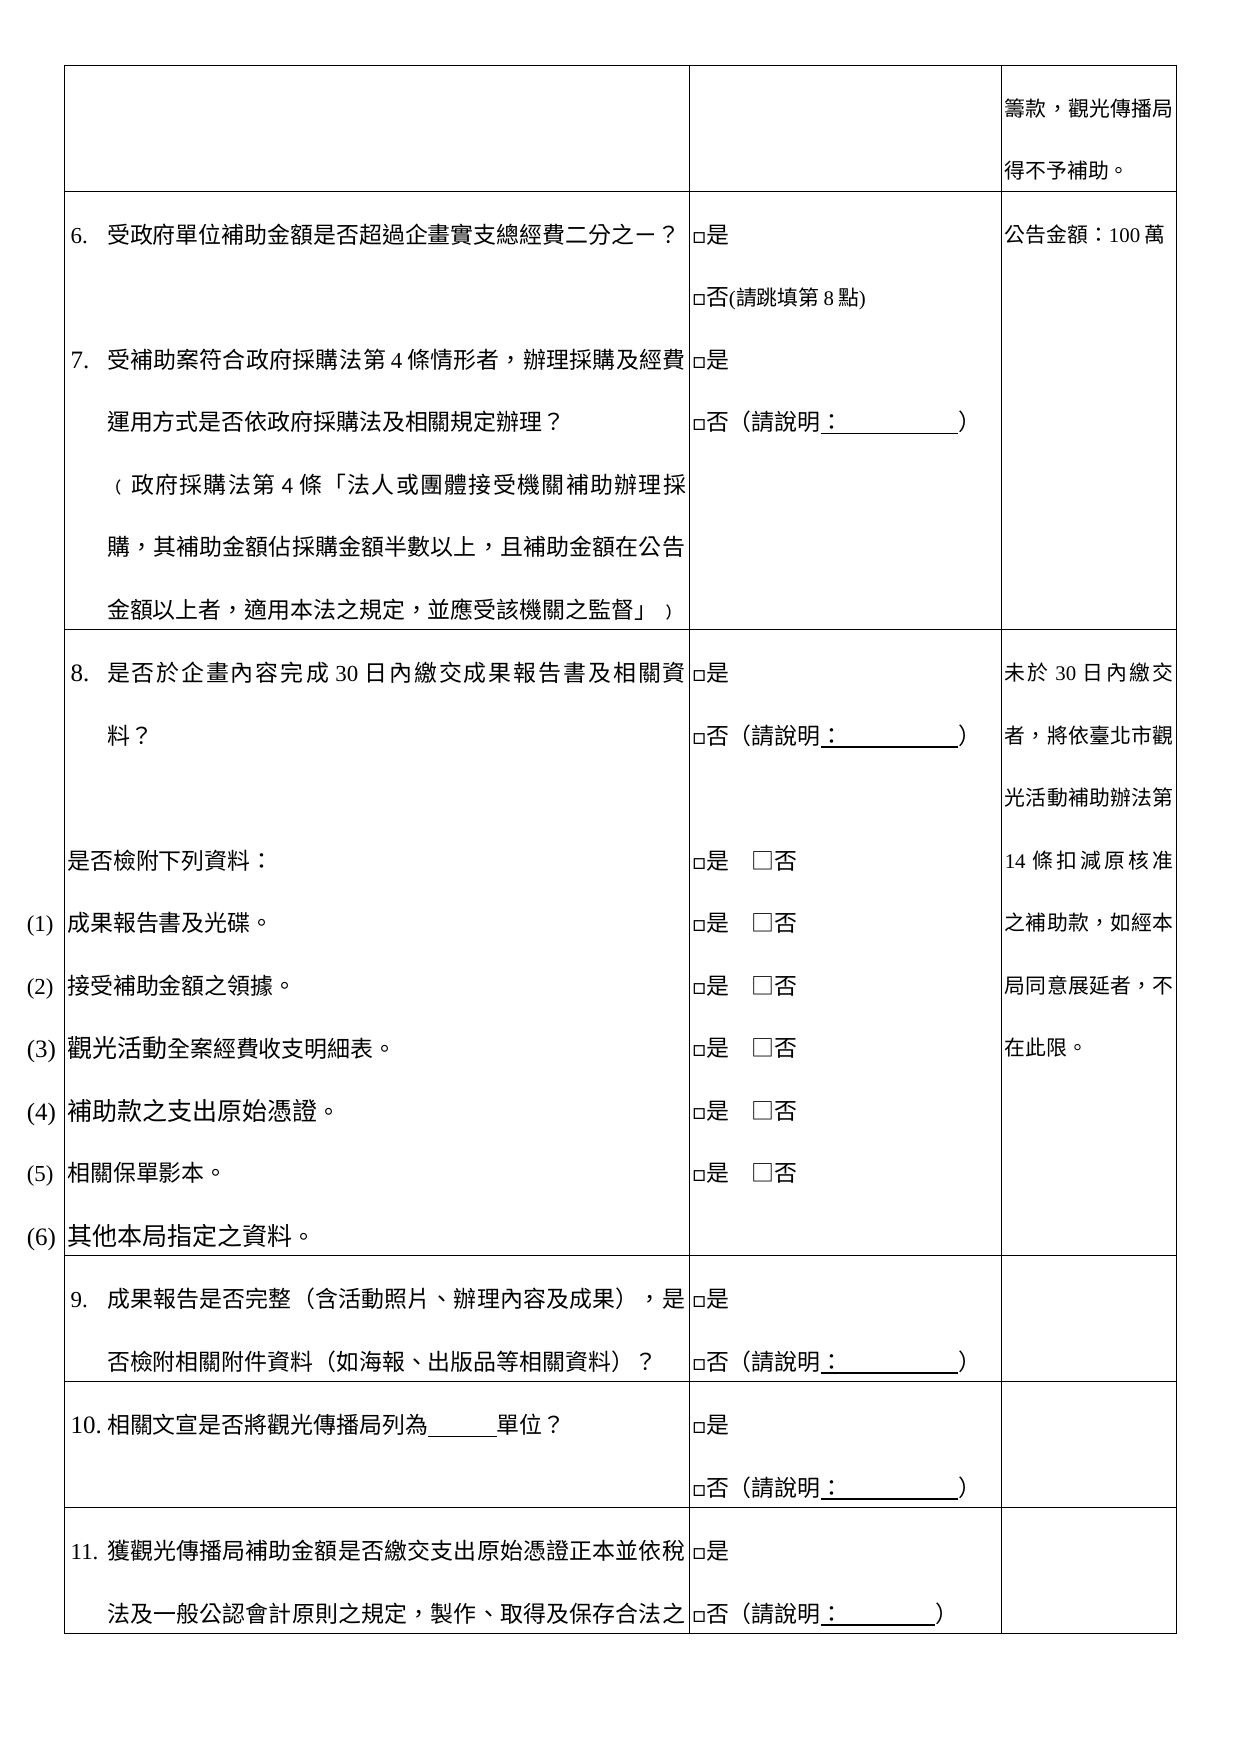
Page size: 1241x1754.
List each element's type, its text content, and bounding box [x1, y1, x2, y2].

table_cell [65, 66, 689, 191]
table_cell 獲觀光傳播局補助金額是否繳交支出原始憑證正本並依稅法及一般公認會計原則之規定，製作、取得及保存合法之 [65, 1508, 689, 1633]
table_cell 籌款，觀光傳播局得不予補助。 [1002, 66, 1176, 191]
table_cell 受政府單位補助金額是否超過企畫實支總經費二分之ㄧ？ 受補助案符合政府採購法第4條情形者，辦理採購及經費運用方式是否依政府採購法及相關規定辦理？ ﹙政府採購法第4條「法人或團體接受機關補助辦理採購，其補助金額佔採購金額半數以上，且補助金額在公告金額以上者，適用本法之規定，並應受該機關之監督」﹚ [65, 192, 689, 629]
table_cell □是 □否（請說明： ） □是 □否 □是 □否 □是 □否 □是 □否 □是 □否 □是 □否 [690, 630, 1001, 1255]
table_cell 成果報告是否完整（含活動照片、辦理內容及成果），是否檢附相關附件資料（如海報、出版品等相關資料）？ [65, 1256, 689, 1381]
table_cell [690, 66, 1001, 191]
table_cell [1002, 1508, 1176, 1633]
table_cell 是否於企畫內容完成30日內繳交成果報告書及相關資料？ 是否檢附下列資料： 成果報告書及光碟。 接受補助金額之領據。 觀光活動全案經費收支明細表。 補助款之支出原始憑證。 相關保單影本。 其他本局指定之資料。 [65, 630, 689, 1255]
table_cell 公告金額：100萬 [1002, 192, 1176, 629]
table_cell 未於30日內繳交者，將依臺北市觀光活動補助辦法第14條扣減原核准之補助款，如經本局同意展延者，不在此限。 [1002, 630, 1176, 1255]
table_cell □是 □否（請說明： ） [690, 1382, 1001, 1507]
table_cell □是 □否（請說明： ） [690, 1508, 1001, 1633]
table_cell □是 □否(請跳填第8點) □是 □否（請說明： ） [690, 192, 1001, 629]
table_cell □是 □否（請說明： ） [690, 1256, 1001, 1381]
table_cell [1002, 1382, 1176, 1507]
table_cell [1002, 1256, 1176, 1381]
table_cell 相關文宣是否將觀光傳播局列為 單位？ [65, 1382, 689, 1507]
